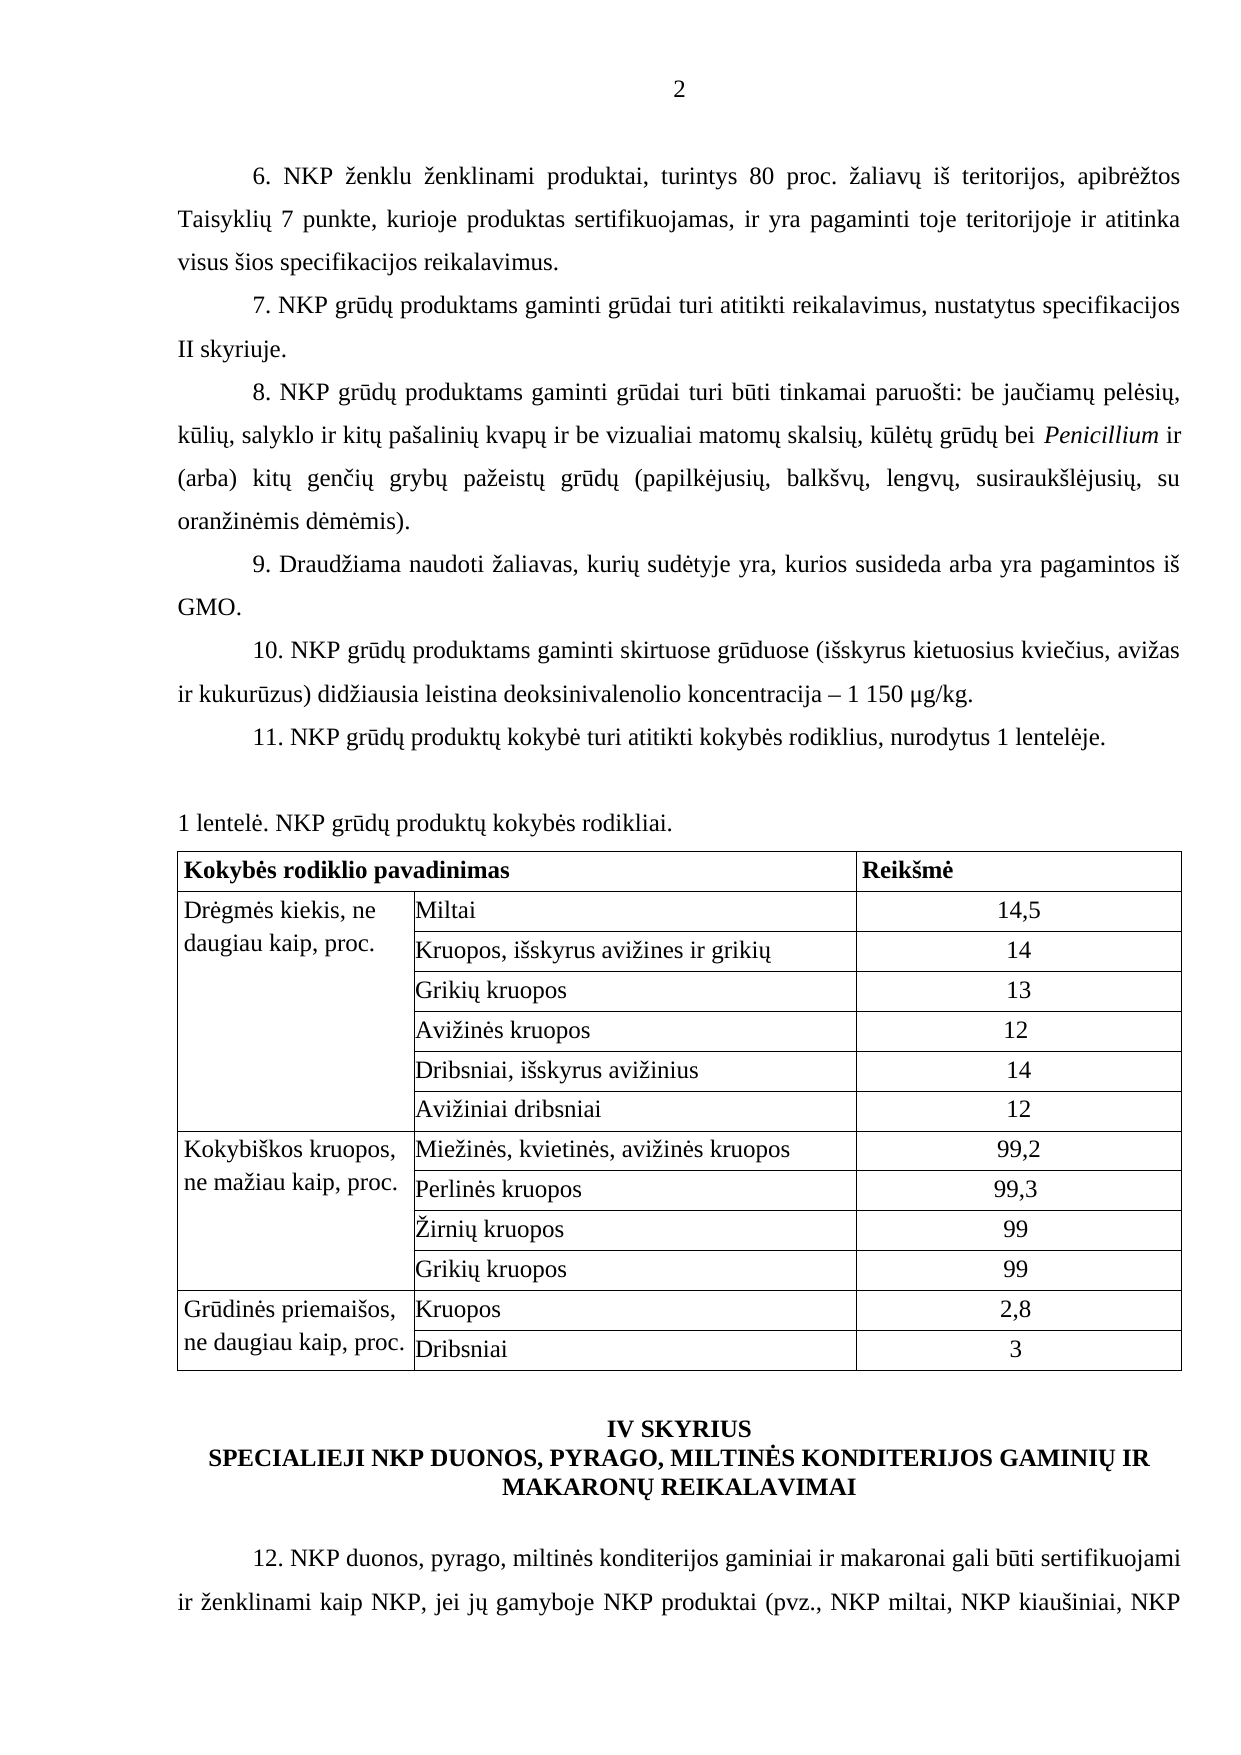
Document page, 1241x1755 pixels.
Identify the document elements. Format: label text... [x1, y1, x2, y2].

text 9. Draudžiama naudoti žaliavas, kurių sudėtyje yra, kurios susideda arba yra pagamintos iš GMO. [177, 549, 1181, 621]
table_cell Dribsniai, išskyrus avižinius [415, 1052, 856, 1091]
table_cell Miežinės, kvietinės, avižinės kruopos [415, 1132, 856, 1170]
table_cell Grikių kruopos [415, 972, 856, 1011]
table_cell 12 [857, 1012, 1181, 1051]
text 12. NKP duonos, pyrago, miltinės konditerijos gaminiai ir makaronai gali būti sertifikuojami ir ženklinami kaip NKP, jei jų gamyboje NKP produktai (pvz., NKP miltai, NKP kiaušiniai, NKP [177, 1543, 1181, 1615]
table_cell 99 [857, 1251, 1181, 1290]
table_cell Miltai [415, 892, 856, 931]
text 6. NKP ženklu ženklinami produktai, turintys 80 proc. žaliavų iš teritorijos, apibrėžtos Taisyklių 7 punkte, kurioje produktas sertifikuojamas, ir yra pagaminti toje teritorijoje ir atitinka visus šios specifikacijos reikalavimus. [177, 161, 1181, 276]
text SPECIALIEJI NKP DUONOS, PYRAGO, MILTINĖS KONDITERIJOS GAMINIŲ IR MAKARONŲ REIKALAVIMAI [177, 1443, 1181, 1500]
table_cell 99,3 [857, 1171, 1181, 1210]
table_header Kokybės rodiklio pavadinimas [178, 852, 856, 891]
table_cell Drėgmės kiekis, ne daugiau kaip, proc. [178, 892, 414, 1131]
table_cell Avižinės kruopos [415, 1012, 856, 1051]
text 7. NKP grūdų produktams gaminti grūdai turi atitikti reikalavimus, nustatytus specifikacijos II skyriuje. [177, 291, 1181, 362]
table_cell 14,5 [857, 892, 1181, 931]
table_cell 14 [857, 932, 1181, 971]
table_cell 2,8 [857, 1291, 1181, 1330]
table_cell Kruopos [415, 1291, 856, 1330]
table_cell 99 [857, 1211, 1181, 1250]
table_cell Grikių kruopos [415, 1251, 856, 1290]
table_cell Perlinės kruopos [415, 1171, 856, 1210]
table_cell Kruopos, išskyrus avižines ir grikių [415, 932, 856, 971]
text 1 lentelė. NKP grūdų produktų kokybės rodikliai. [177, 808, 1181, 837]
table_cell 14 [857, 1052, 1181, 1091]
table_cell Kokybiškos kruopos, ne mažiau kaip, proc. [178, 1132, 414, 1290]
text 8. NKP grūdų produktams gaminti grūdai turi būti tinkamai paruošti: be jaučiamų pelėsių, kūlių, salyklo ir kitų pašalinių kvapų ir be vizualiai matomų skalsių, kūlėtų grūdų bei Penicillium ir (arba) kitų genčių grybų pažeistų grūdų (papilkėjusių, balkšvų, lengvų, susiraukšlėjusių, su oranžinėmis dėmėmis). [177, 377, 1181, 535]
table_header Reikšmė [857, 852, 1181, 891]
text 10. NKP grūdų produktams gaminti skirtuose grūduose (išskyrus kietuosius kviečius, avižas ir kukurūzus) didžiausia leistina deoksinivalenolio koncentracija – 1 150 μg/kg. [177, 636, 1181, 707]
text IV SKYRIUS [177, 1414, 1181, 1443]
table_cell Avižiniai dribsniai [415, 1092, 856, 1131]
table_cell Žirnių kruopos [415, 1211, 856, 1250]
table_cell 99,2 [857, 1132, 1181, 1170]
table_cell 12 [857, 1092, 1181, 1131]
table_cell Dribsniai [415, 1331, 856, 1370]
text 11. NKP grūdų produktų kokybė turi atitikti kokybės rodiklius, nurodytus 1 lentelėje. [177, 722, 1181, 751]
table_cell 3 [857, 1331, 1181, 1370]
table_cell 13 [857, 972, 1181, 1011]
table_cell Grūdinės priemaišos, ne daugiau kaip, proc. [178, 1291, 414, 1370]
